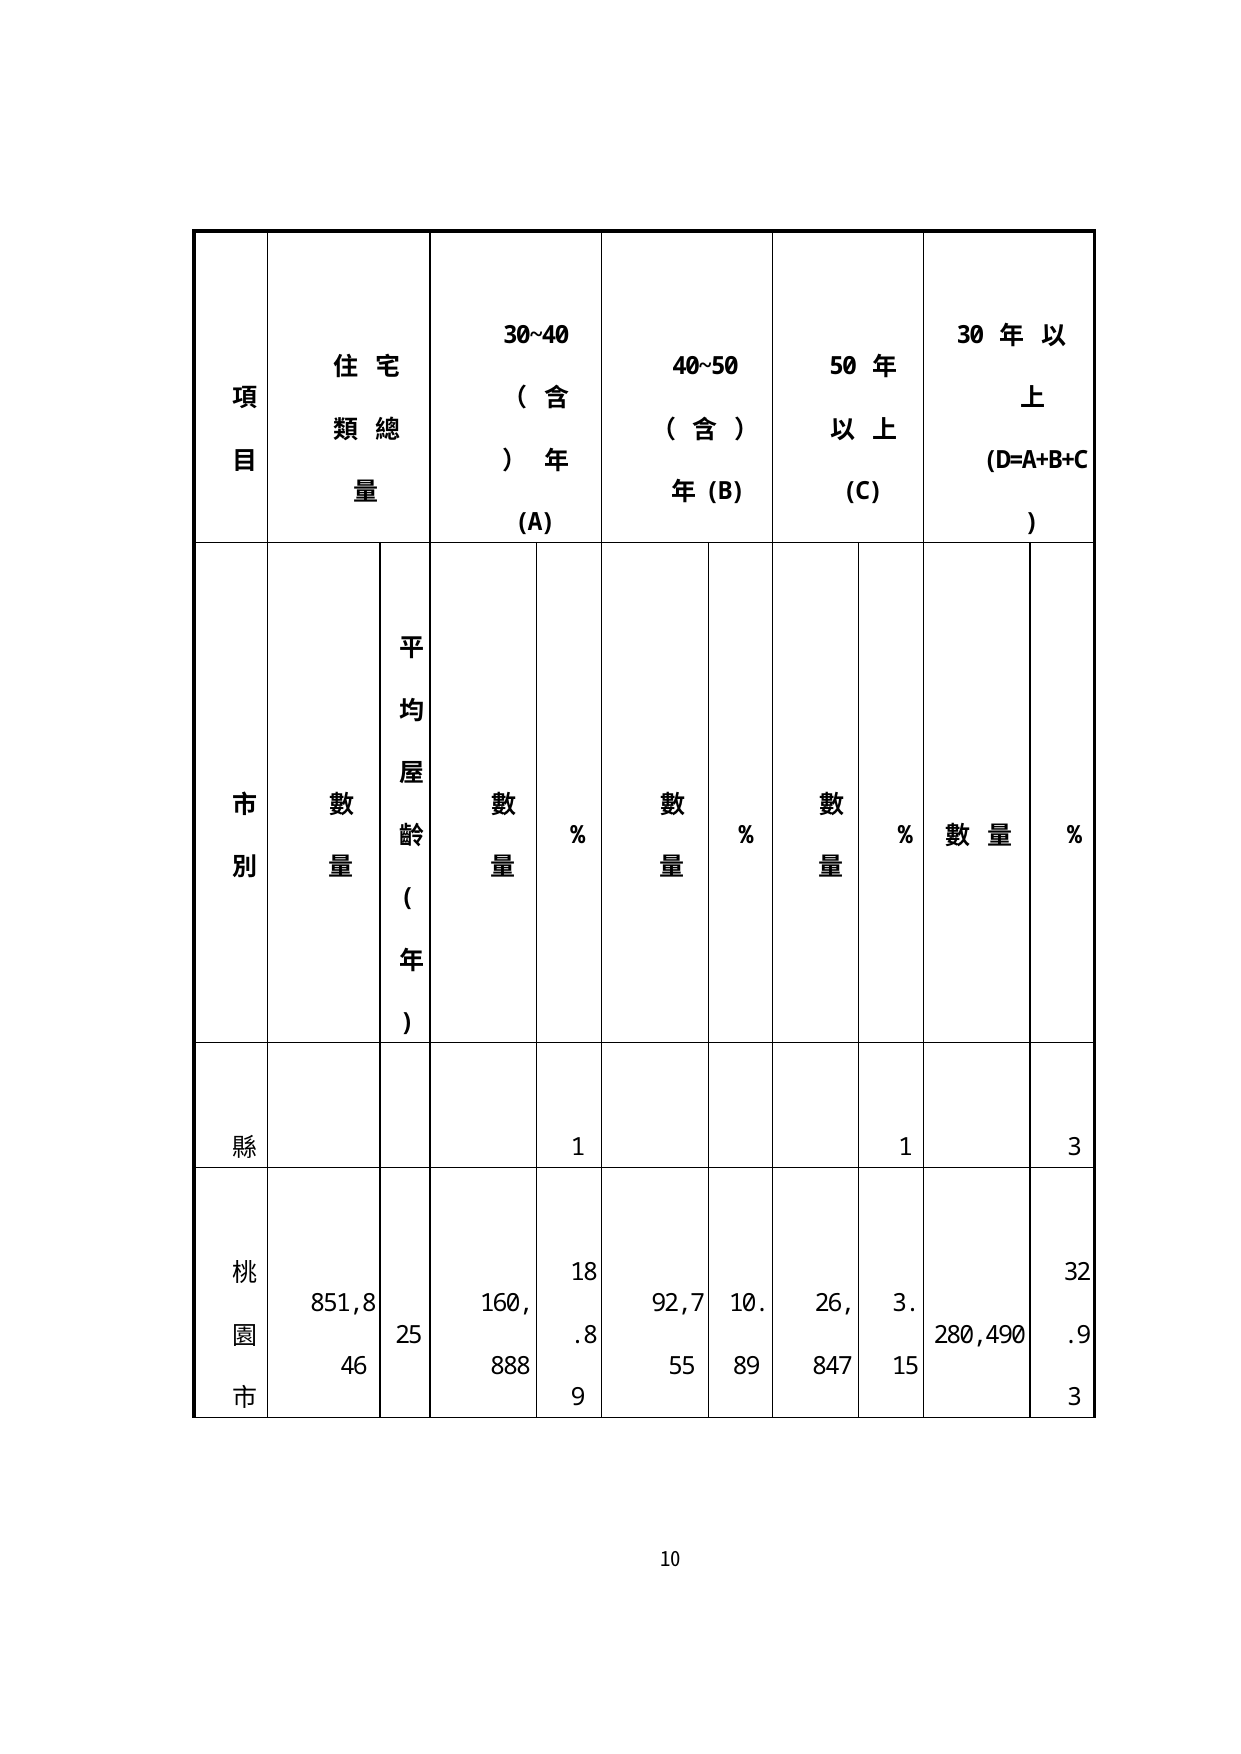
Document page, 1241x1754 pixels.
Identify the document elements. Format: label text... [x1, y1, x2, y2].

table_cell [268, 1043, 379, 1167]
table_cell [924, 1043, 1029, 1167]
table_cell 市別 [196, 543, 267, 1042]
table_header 50年以上(C) [773, 233, 923, 542]
table_cell 32.93 [1031, 1168, 1093, 1417]
table_cell 數量 [431, 543, 536, 1042]
table_cell 數量 [773, 543, 858, 1042]
table_cell 160,888 [431, 1168, 536, 1417]
table_cell 92,755 [602, 1168, 708, 1417]
table_cell [431, 1043, 536, 1167]
table_header 40~50（含）年(B) [602, 233, 772, 542]
table_cell 1 [537, 1043, 601, 1167]
table_header 項目 [196, 233, 267, 542]
table_cell 數量 [268, 543, 379, 1042]
table_cell [773, 1043, 858, 1167]
table_cell % [709, 543, 772, 1042]
table_cell 縣 [196, 1043, 267, 1167]
table_cell 3 [1031, 1043, 1093, 1167]
table_cell 數量 [924, 543, 1029, 1042]
table_cell 280,490 [924, 1168, 1029, 1417]
table_cell 平均屋齡 (年) [381, 543, 429, 1042]
table_cell [381, 1043, 429, 1167]
table_cell 1 [859, 1043, 923, 1167]
table_cell [709, 1043, 772, 1167]
table_header 30年以上(D=A+B+C) [924, 233, 1093, 542]
table_cell 25 [381, 1168, 429, 1417]
table_cell 3.15 [859, 1168, 923, 1417]
table_cell [602, 1043, 708, 1167]
table_cell % [1031, 543, 1093, 1042]
table_cell 數量 [602, 543, 708, 1042]
table_cell 10.89 [709, 1168, 772, 1417]
table_cell 26,847 [773, 1168, 858, 1417]
table_header 30~40（含）年(A) [431, 233, 601, 542]
table_cell % [859, 543, 923, 1042]
table_header 住宅類總量 [268, 233, 429, 542]
table_cell % [537, 543, 601, 1042]
table_cell 18.89 [537, 1168, 601, 1417]
table_cell 851,846 [268, 1168, 379, 1417]
table_cell 桃園市 [196, 1168, 267, 1417]
